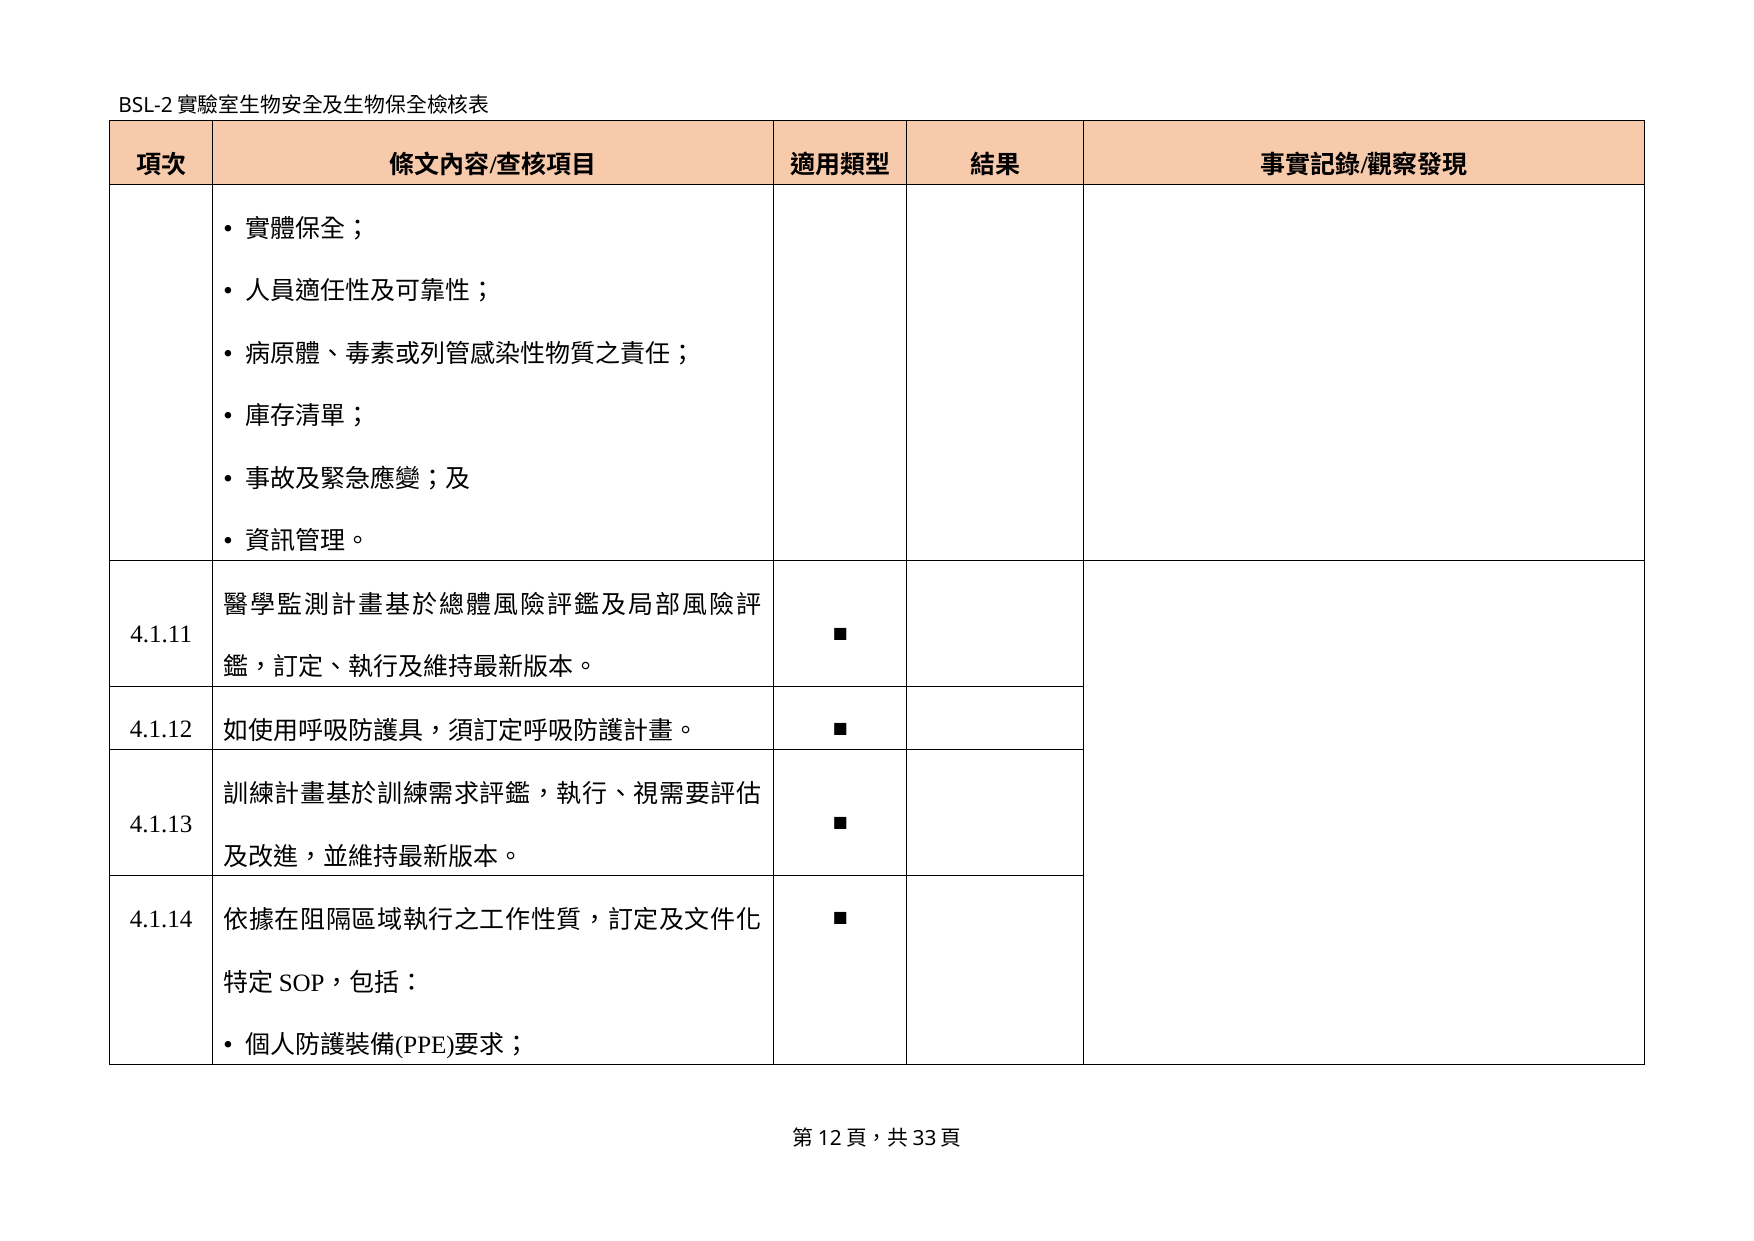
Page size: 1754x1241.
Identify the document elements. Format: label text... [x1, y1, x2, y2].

table_header 項次 [110, 121, 212, 184]
table_header 事實記錄/觀察發現 [1084, 121, 1644, 184]
table_cell [907, 750, 1083, 875]
table_cell 4.1.14 [110, 876, 212, 1064]
table_cell 醫學監測計畫基於總體風險評鑑及局部風險評鑑，訂定、執行及維持最新版本。 [213, 561, 773, 686]
table_cell [907, 561, 1083, 686]
table_cell [1084, 185, 1644, 560]
table_cell [907, 687, 1083, 749]
table_cell ■ [774, 561, 906, 686]
table_cell ■ [774, 687, 906, 749]
table_cell 4.1.11 [110, 561, 212, 686]
table_cell [1084, 561, 1644, 1064]
table_cell [774, 185, 906, 560]
table_cell 4.1.13 [110, 750, 212, 875]
table_cell 如使用呼吸防護具，須訂定呼吸防護計畫。 [213, 687, 773, 749]
table_header 適用類型 [774, 121, 906, 184]
table_cell ■ [774, 876, 906, 1064]
table_cell [907, 876, 1083, 1064]
table_cell 4.1.12 [110, 687, 212, 749]
table_cell 訓練計畫基於訓練需求評鑑，執行、視需要評估及改進，並維持最新版本。 [213, 750, 773, 875]
table_cell [907, 185, 1083, 560]
table_cell [110, 185, 212, 560]
table_header 結果 [907, 121, 1083, 184]
table_cell ■ [774, 750, 906, 875]
table_cell 生物保全計畫基於生物保全風險評鑑，訂定、執行、視需要評估及改進，並維持最新版本。生物保全計畫包括與以下有關風險減害策略： 實體保全； 人員適任性及可靠性； 病原體、毒素或列管感染性物質之責任； 庫存清單； 事故及緊急應變；及 資訊管理。 [213, 185, 773, 560]
table_header 條文內容/查核項目 [213, 121, 773, 184]
table_cell 依據在阻隔區域執行之工作性質，訂定及文件化特定SOP，包括： 個人防護裝備(PPE)要求； 人員、動物及材料進出程序； 使用初級阻隔裝置； 動物作業注意事項； 除汙及廢棄物管理； 感染性物質移動及運送安全及保全； 依據局部風險評鑑決定任何涉及感染性物質及/或受感染動物的程序或工作。 [213, 876, 773, 1064]
